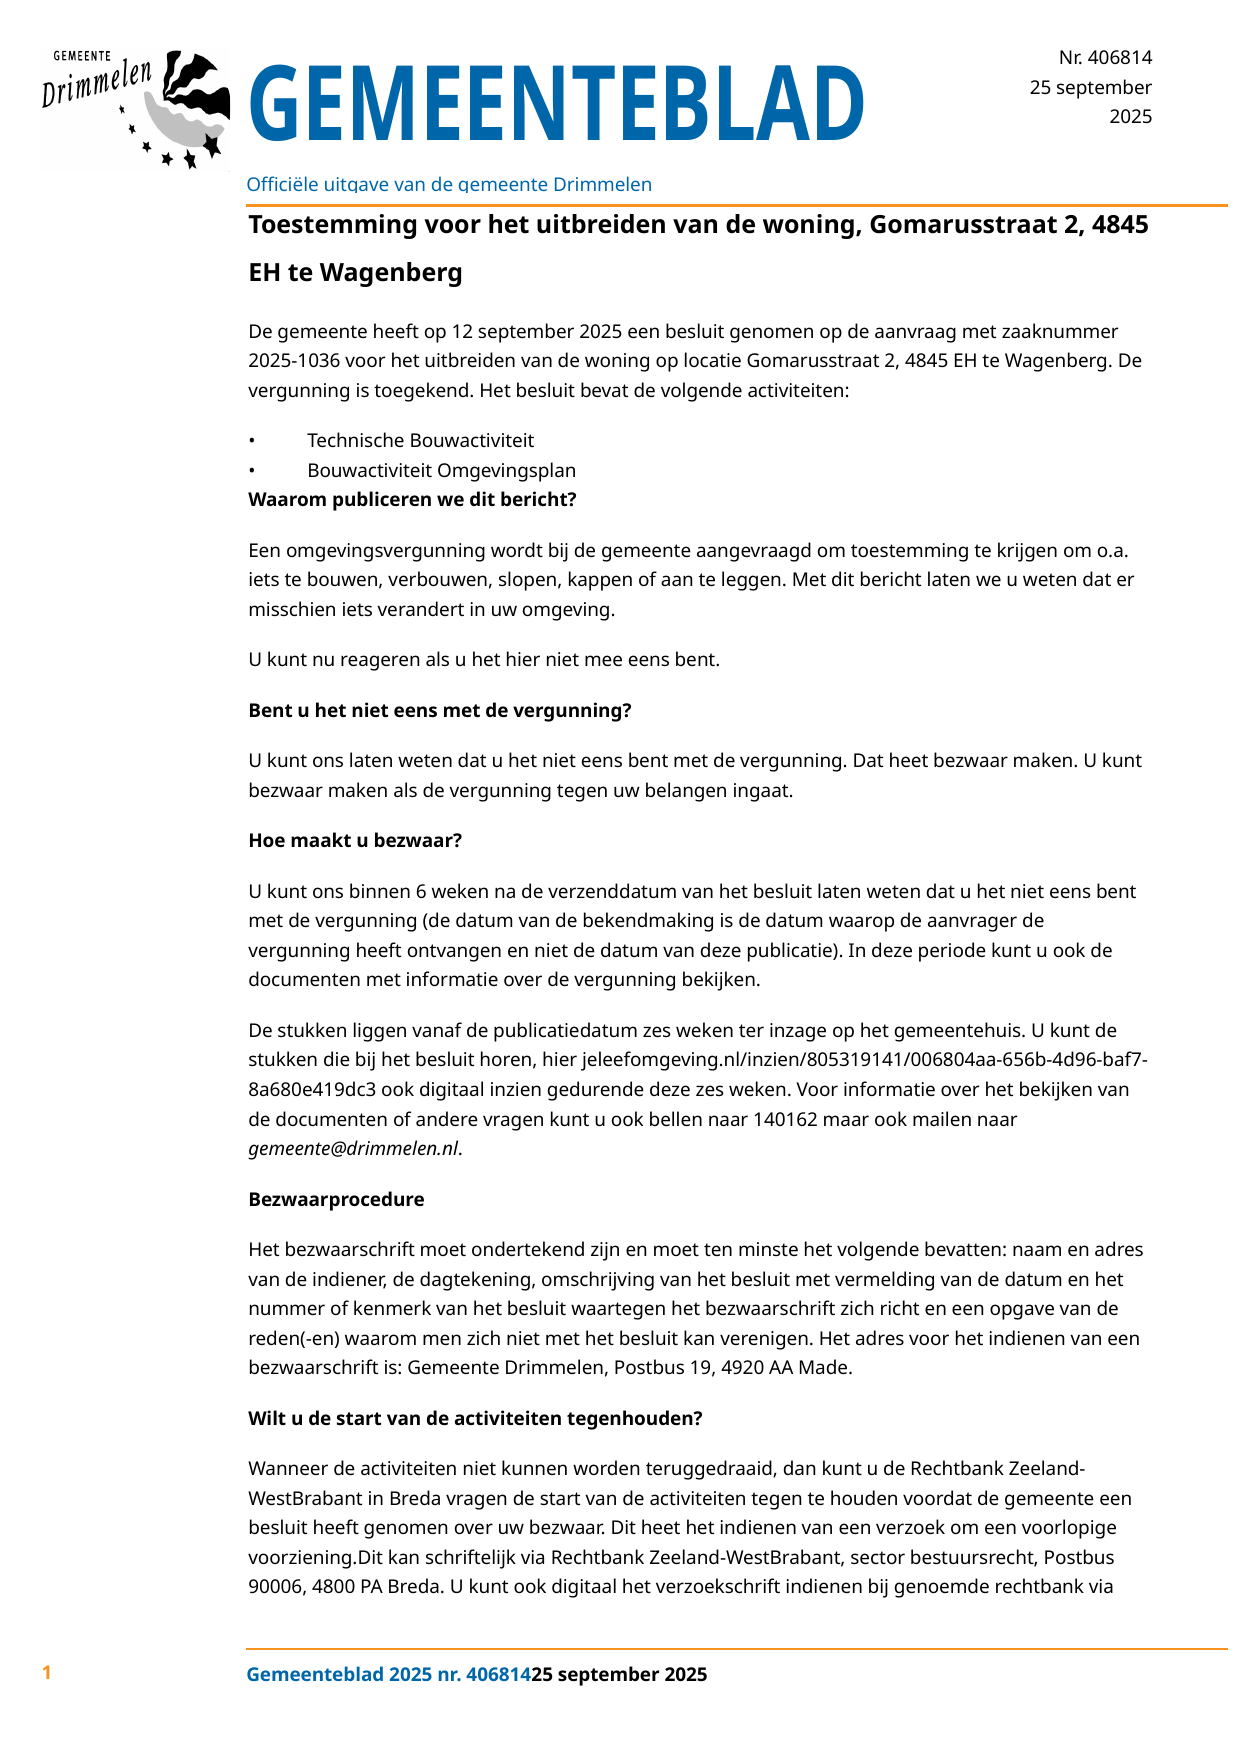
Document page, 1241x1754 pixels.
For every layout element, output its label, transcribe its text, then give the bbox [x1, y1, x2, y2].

text Bent u het niet eens met de vergunning? [248, 697, 1152, 723]
text U kunt ons binnen 6 weken na de verzenddatum van het besluit laten weten dat u het niet eens bent met de vergunning (de datum van de bekendmaking is de datum waarop de aanvrager de vergunning heeft ontvangen en niet de datum van deze publicatie). In deze periode kunt u ook de documenten met informatie over de vergunning bekijken. [248, 878, 1152, 992]
text Een omgevingsvergunning wordt bij de gemeente aangevraagd om toestemming te krijgen om o.a. iets te bouwen, verbouwen, slopen, kappen of aan te leggen. Met dit bericht laten we u weten dat er misschien iets verandert in uw omgeving. [248, 537, 1152, 622]
list Technische Bouwactiviteit [248, 427, 1152, 453]
text Hoe maakt u bezwaar? [248, 827, 1152, 853]
text Waarom publiceren we dit bericht? [248, 487, 1152, 512]
text De stukken liggen vanaf de publicatiedatum zes weken ter inzage op het gemeentehuis. U kunt de stukken die bij het besluit horen, hier jeleefomgeving.nl/inzien/805319141/006804aa-656b-4d96-baf7-8a680e419dc3 ook digitaal inzien gedurende deze zes weken. Voor informatie over het bekijken van de documenten of andere vragen kunt u ook bellen naar 140162 maar ook mailen naar gemeente@drimmelen.nl. [248, 1017, 1152, 1161]
list Bouwactiviteit Omgevingsplan [248, 457, 1152, 483]
text Wilt u de start van de activiteiten tegenhouden? [248, 1405, 1152, 1431]
text De gemeente heeft op 12 september 2025 een besluit genomen op de aanvraag met zaaknummer 2025-1036 voor het uitbreiden van de woning op locatie Gomarusstraat 2, 4845 EH te Wagenberg. De vergunning is toegekend. Het besluit bevat de volgende activiteiten: [248, 318, 1152, 403]
text Het bezwaarschrift moet ondertekend zijn en moet ten minste het volgende bevatten: naam en adres van de indiener, de dagtekening, omschrijving van het besluit met vermelding van de datum en het nummer of kenmerk van het besluit waartegen het bezwaarschrift zich richt en een opgave van de reden(-en) waarom men zich niet met het besluit kan verenigen. Het adres voor het indienen van een bezwaarschrift is: Gemeente Drimmelen, Postbus 19, 4920 AA Made. [248, 1236, 1152, 1380]
text U kunt nu reageren als u het hier niet mee eens bent. [248, 647, 1152, 672]
text Toestemming voor het uitbreiden van de woning, Gomarusstraat 2, 4845 EH te Wagenberg [248, 207, 1152, 288]
text U kunt ons laten weten dat u het niet eens bent met de vergunning. Dat heet bezwaar maken. U kunt bezwaar maken als de vergunning tegen uw belangen ingaat. [248, 747, 1152, 803]
picture [41, 47, 231, 172]
text Bezwaarprocedure [248, 1186, 1152, 1212]
text Wanneer de activiteiten niet kunnen worden teruggedraaid, dan kunt u de Rechtbank Zeeland-WestBrabant in Breda vragen de start van de activiteiten tegen te houden voordat de gemeente een besluit heeft genomen over uw bezwaar. Dit heet het indienen van een verzoek om een voorlopige voorziening.Dit kan schriftelijk via Rechtbank Zeeland-WestBrabant, sector bestuursrecht, Postbus 90006, 4800 PA Breda. U kunt ook digitaal het verzoekschrift indienen bij genoemde rechtbank via [248, 1455, 1152, 1599]
